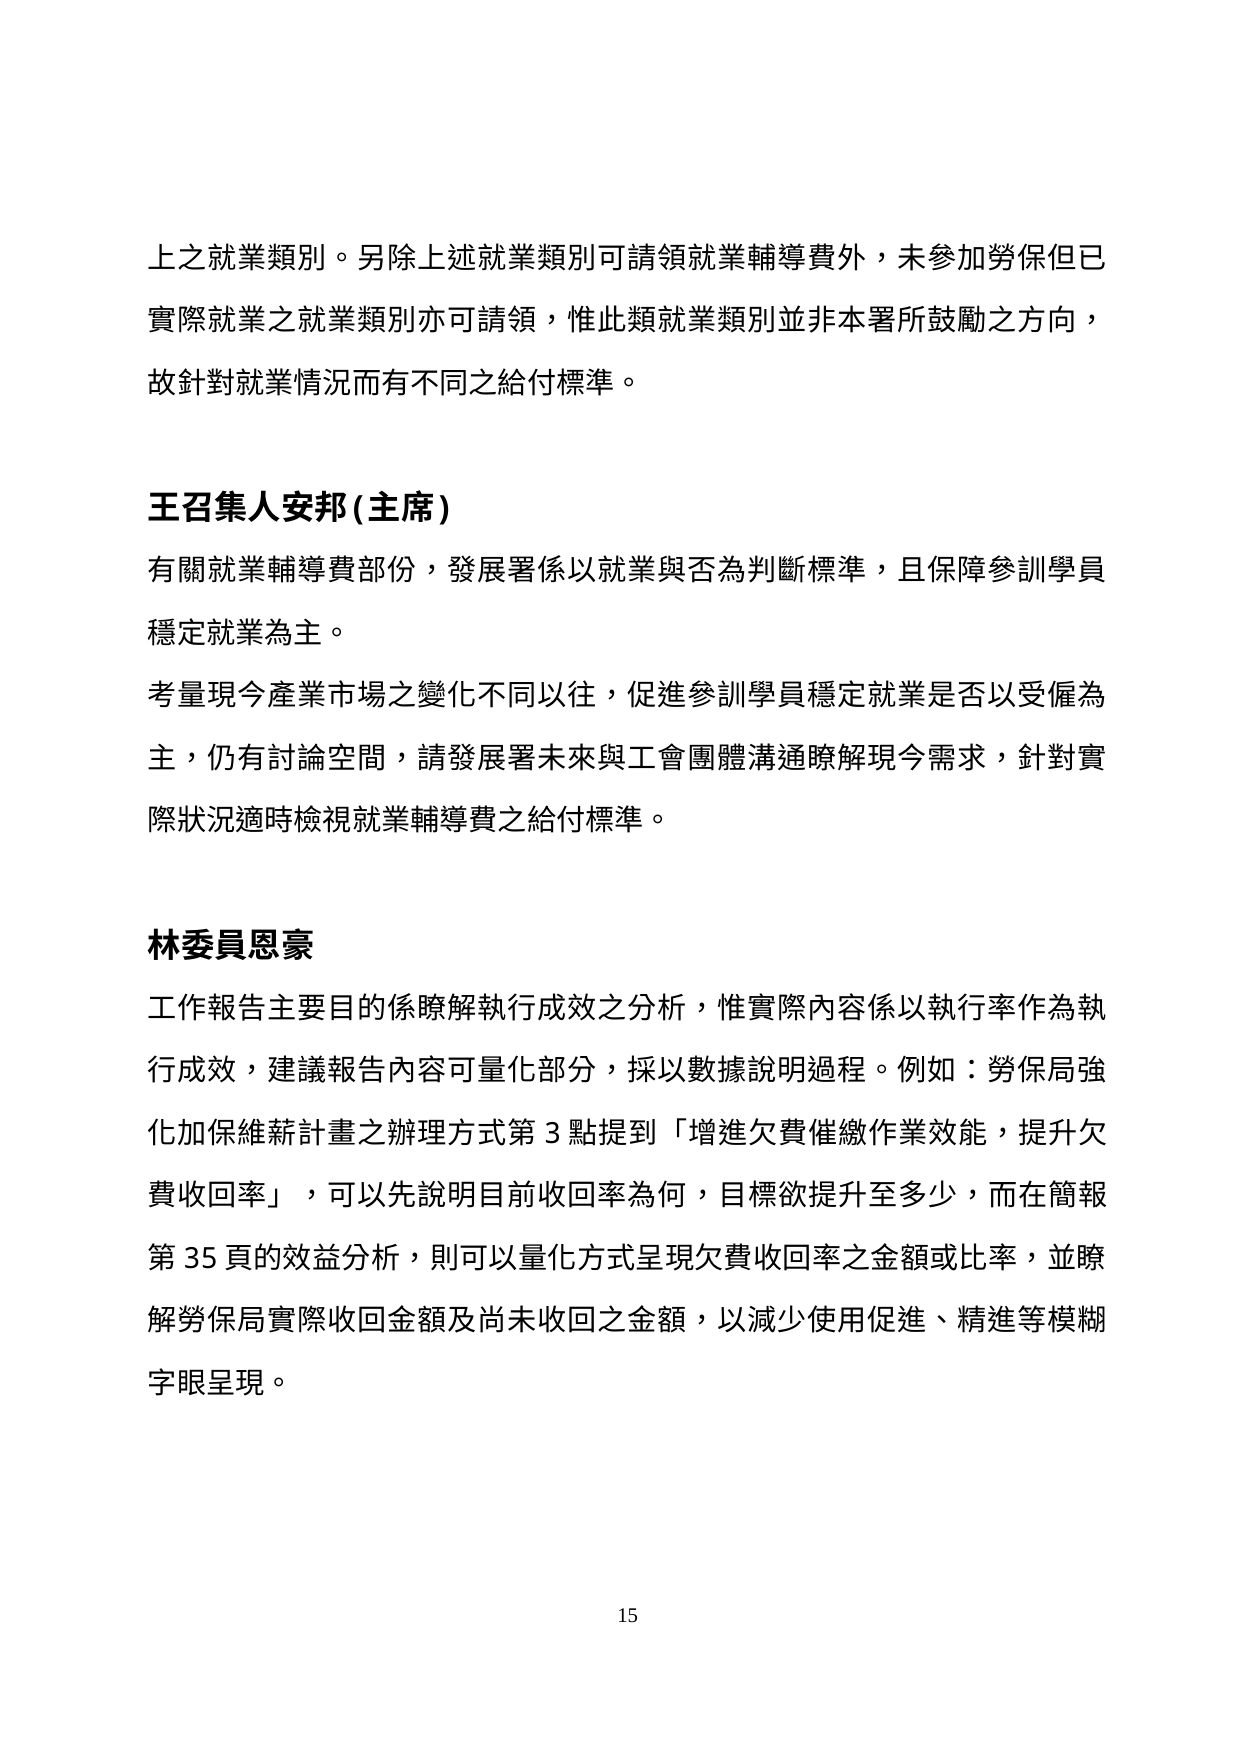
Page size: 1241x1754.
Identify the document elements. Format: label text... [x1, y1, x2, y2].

text 工作報告主要目的係瞭解執行成效之分析，惟實際內容係以執行率作為執行成效，建議報告內容可量化部分，採以數據說明過程。例如：勞保局強化加保維薪計畫之辦理方式第3點提到「增進欠費催繳作業效能，提升欠費收回率」，可以先說明目前收回率為何，目標欲提升至多少，而在簡報第35頁的效益分析，則可以量化方式呈現欠費收回率之金額或比率，並瞭解勞保局實際收回金額及尚未收回之金額，以減少使用促進、精進等模糊字眼呈現。 [148, 964, 1107, 1401]
text 有關就業輔導費部份，發展署係以就業與否為判斷標準，且保障參訓學員穩定就業為主。 [148, 526, 1107, 651]
text 上之就業類別。另除上述就業類別可請領就業輔導費外，未參加勞保但已實際就業之就業類別亦可請領，惟此類就業類別並非本署所鼓勵之方向，故針對就業情況而有不同之給付標準。 [148, 214, 1107, 401]
text 王召集人安邦(主席) [148, 464, 1107, 526]
text 考量現今產業市場之變化不同以往，促進參訓學員穩定就業是否以受僱為主，仍有討論空間，請發展署未來與工會團體溝通瞭解現今需求，針對實際狀況適時檢視就業輔導費之給付標準。 [148, 651, 1107, 839]
text 林委員恩豪 [148, 901, 1107, 964]
